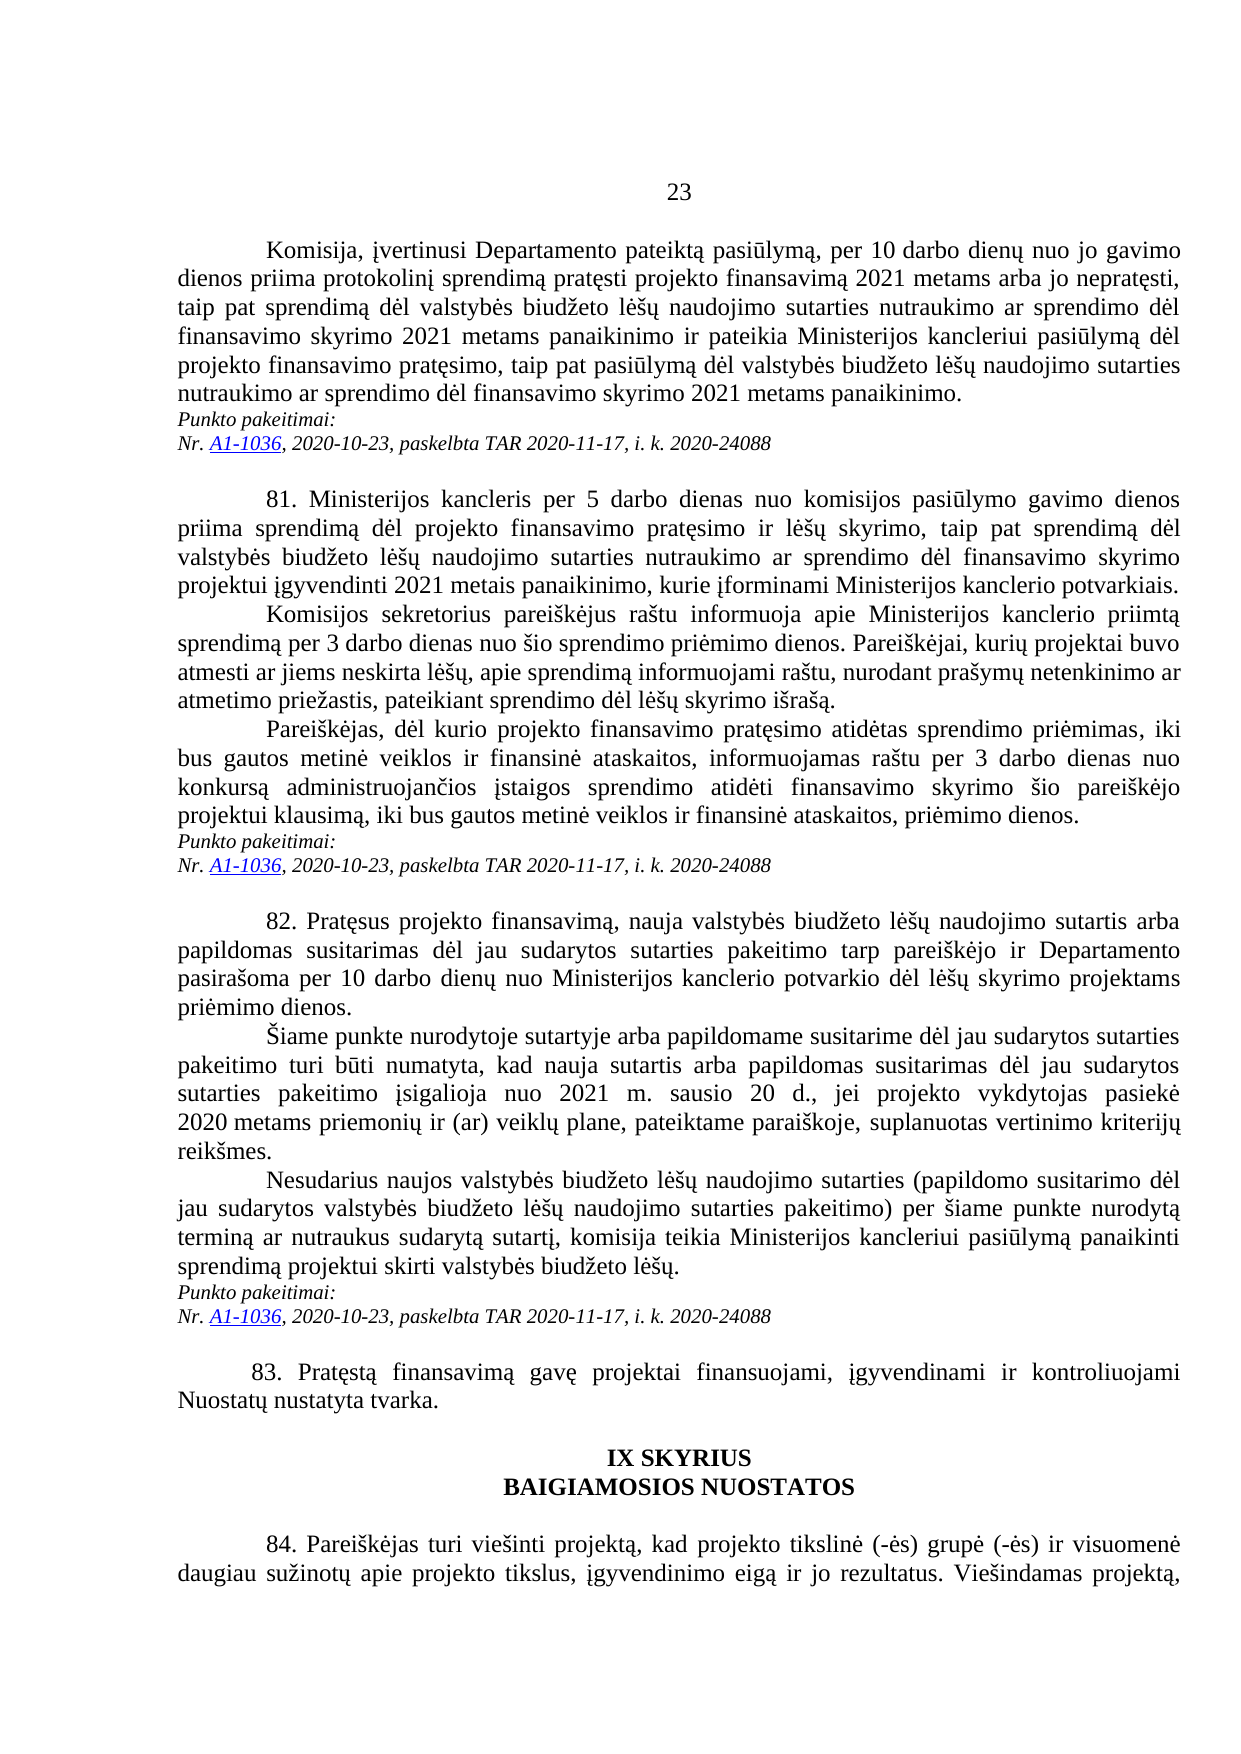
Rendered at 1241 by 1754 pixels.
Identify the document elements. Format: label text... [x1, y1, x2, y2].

text 84. Pareiškėjas turi viešinti projektą, kad projekto tikslinė (-ės) grupė (-ės) ir visuomenė daugiau sužinotų apie projekto tikslus, įgyvendinimo eigą ir jo rezultatus. Viešindamas projektą, [177, 1529, 1181, 1587]
text Pareiškėjas, dėl kurio projekto finansavimo pratęsimo atidėtas sprendimo priėmimas, iki bus gautos metinė veiklos ir finansinė ataskaitos, informuojamas raštu per 3 darbo dienas nuo konkursą administruojančios įstaigos sprendimo atidėti finansavimo skyrimo šio pareiškėjo projektui klausimą, iki bus gautos metinė veiklos ir finansinė ataskaitos, priėmimo dienos. [177, 714, 1181, 829]
text 81. Ministerijos kancleris per 5 darbo dienas nuo komisijos pasiūlymo gavimo dienos priima sprendimą dėl projekto finansavimo pratęsimo ir lėšų skyrimo, taip pat sprendimą dėl valstybės biudžeto lėšų naudojimo sutarties nutraukimo ar sprendimo dėl finansavimo skyrimo projektui įgyvendinti 2021 metais panaikinimo, kurie įforminami Ministerijos kanclerio potvarkiais. [177, 484, 1181, 599]
text Nr. A1-1036, 2020-10-23, paskelbta TAR 2020-11-17, i. k. 2020-24088 [177, 853, 1181, 877]
text Šiame punkte nurodytoje sutartyje arba papildomame susitarime dėl jau sudarytos sutarties pakeitimo turi būti numatyta, kad nauja sutartis arba papildomas susitarimas dėl jau sudarytos sutarties pakeitimo įsigalioja nuo 2021 m. sausio 20 d., jei projekto vykdytojas pasiekė 2020 metams priemonių ir (ar) veiklų plane, pateiktame paraiškoje, suplanuotas vertinimo kriterijų reikšmes. [177, 1021, 1181, 1165]
text Punkto pakeitimai: [177, 829, 1181, 853]
text Nesudarius naujos valstybės biudžeto lėšų naudojimo sutarties (papildomo susitarimo dėl jau sudarytos valstybės biudžeto lėšų naudojimo sutarties pakeitimo) per šiame punkte nurodytą terminą ar nutraukus sudarytą sutartį, komisija teikia Ministerijos kancleriui pasiūlymą panaikinti sprendimą projektui skirti valstybės biudžeto lėšų. [177, 1165, 1181, 1280]
text Komisijos sekretorius pareiškėjus raštu informuoja apie Ministerijos kanclerio priimtą sprendimą per 3 darbo dienas nuo šio sprendimo priėmimo dienos. Pareiškėjai, kurių projektai buvo atmesti ar jiems neskirta lėšų, apie sprendimą informuojami raštu, nurodant prašymų netenkinimo ar atmetimo priežastis, pateikiant sprendimo dėl lėšų skyrimo išrašą. [177, 599, 1181, 714]
text 82. Pratęsus projekto finansavimą, nauja valstybės biudžeto lėšų naudojimo sutartis arba papildomas susitarimas dėl jau sudarytos sutarties pakeitimo tarp pareiškėjo ir Departamento pasirašoma per 10 darbo dienų nuo Ministerijos kanclerio potvarkio dėl lėšų skyrimo projektams priėmimo dienos. [177, 906, 1181, 1021]
text Nr. A1-1036, 2020-10-23, paskelbta TAR 2020-11-17, i. k. 2020-24088 [177, 431, 1181, 455]
text 83. Pratęstą finansavimą gavę projektai finansuojami, įgyvendinami ir kontroliuojami Nuostatų nustatyta tvarka. [177, 1357, 1181, 1414]
text Punkto pakeitimai: [177, 407, 1181, 431]
text IX SKYRIUS [177, 1443, 1181, 1472]
text Komisija, įvertinusi Departamento pateiktą pasiūlymą, per 10 darbo dienų nuo jo gavimo dienos priima protokolinį sprendimą pratęsti projekto finansavimą 2021 metams arba jo nepratęsti, taip pat sprendimą dėl valstybės biudžeto lėšų naudojimo sutarties nutraukimo ar sprendimo dėl finansavimo skyrimo 2021 metams panaikinimo ir pateikia Ministerijos kancleriui pasiūlymą dėl projekto finansavimo pratęsimo, taip pat pasiūlymą dėl valstybės biudžeto lėšų naudojimo sutarties nutraukimo ar sprendimo dėl finansavimo skyrimo 2021 metams panaikinimo. [177, 235, 1181, 407]
text Nr. A1-1036, 2020-10-23, paskelbta TAR 2020-11-17, i. k. 2020-24088 [177, 1304, 1181, 1328]
text Punkto pakeitimai: [177, 1280, 1181, 1304]
text BAIGIAMOSIOS NUOSTATOS [177, 1472, 1181, 1500]
